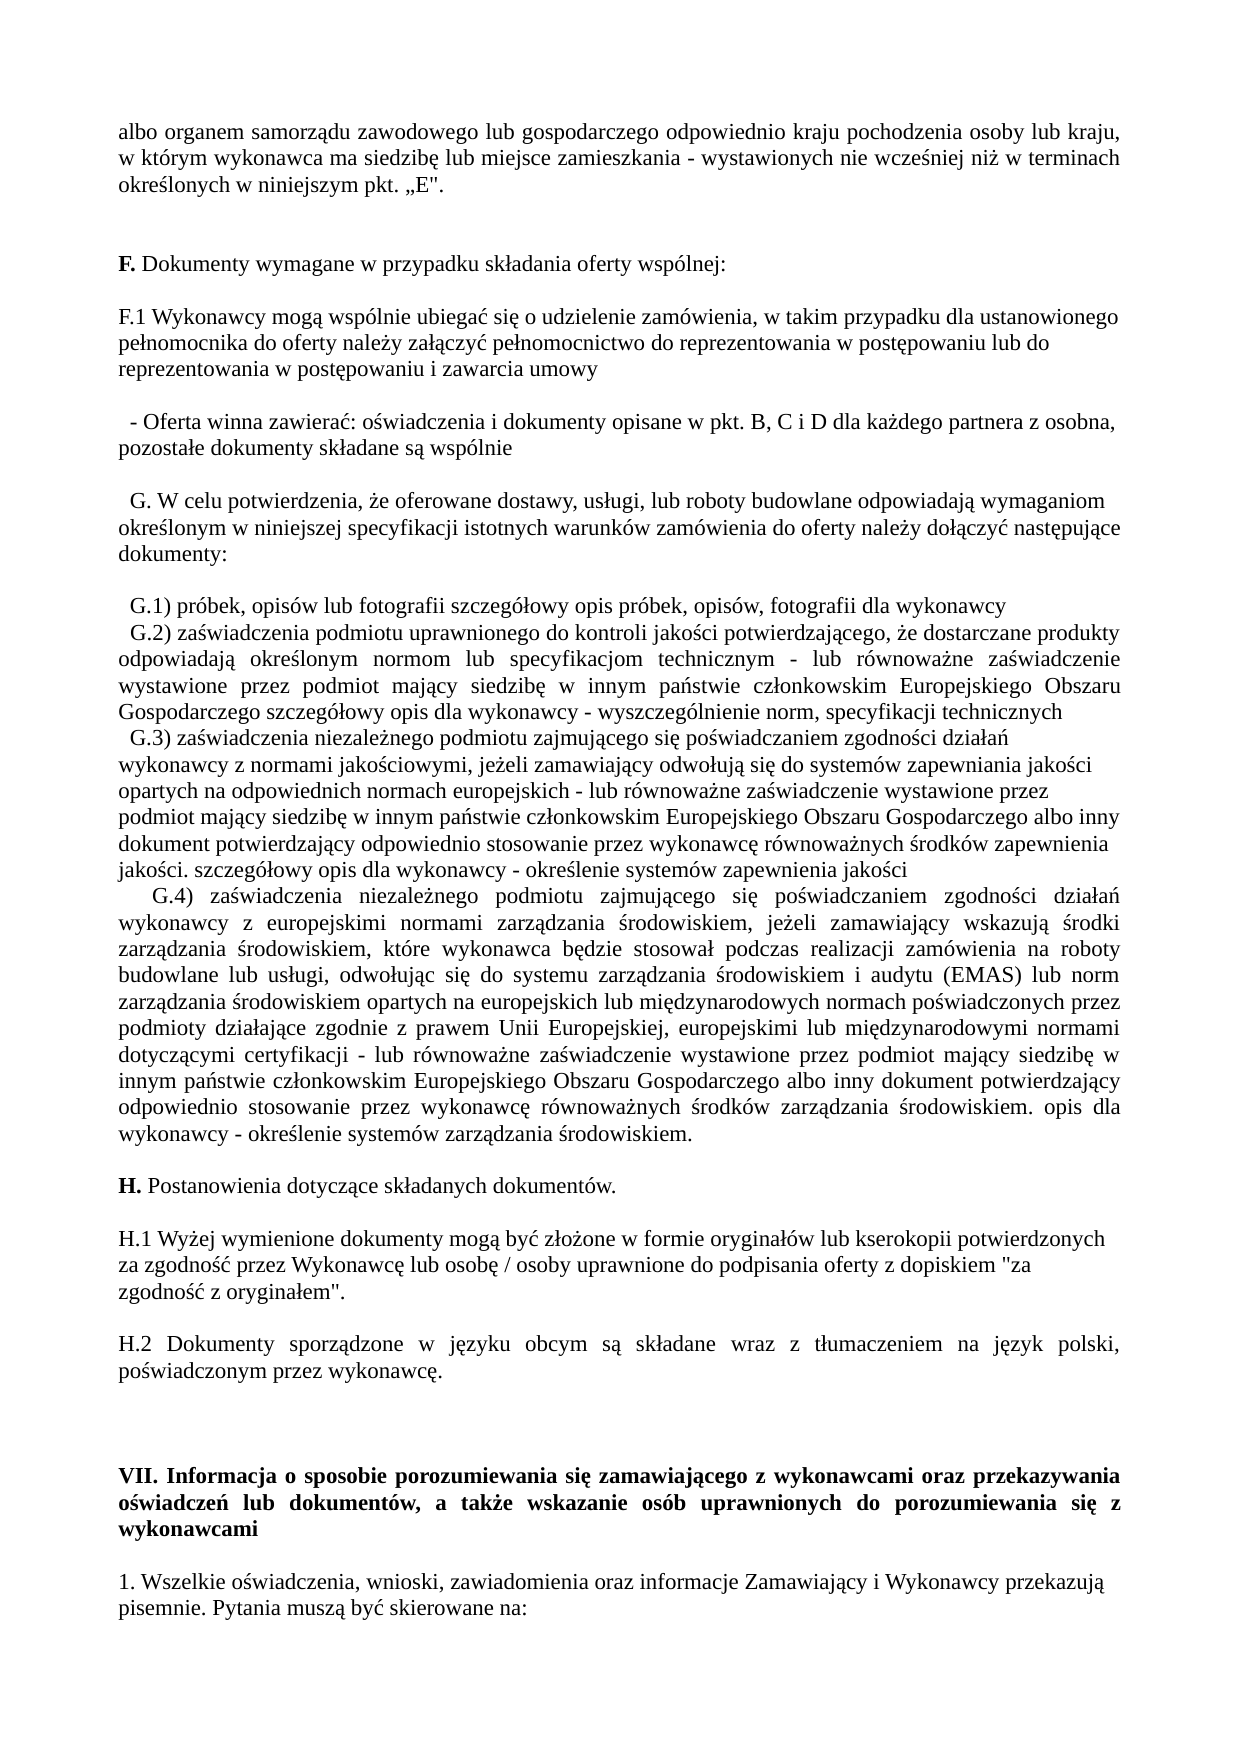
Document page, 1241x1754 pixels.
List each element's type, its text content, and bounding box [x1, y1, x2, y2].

text - Oferta winna zawierać: oświadczenia i dokumenty opisane w pkt. B, C i D dla każdego partnera z osobna, pozostałe dokumenty składane są wspólnie [118, 408, 1122, 461]
text H.1 Wyżej wymienione dokumenty mogą być złożone w formie oryginałów lub kserokopii potwierdzonych za zgodność przez Wykonawcę lub osobę / osoby uprawnione do podpisania oferty z dopiskiem "za zgodność z oryginałem". [118, 1225, 1122, 1304]
text F. Dokumenty wymagane w przypadku składania oferty wspólnej: [118, 250, 1122, 276]
text VII. Informacja o sposobie porozumiewania się zamawiającego z wykonawcami oraz przekazywania oświadczeń lub dokumentów, a także wskazanie osób uprawnionych do porozumiewania się z wykonawcami [118, 1462, 1122, 1541]
text H.2 Dokumenty sporządzone w języku obcym są składane wraz z tłumaczeniem na język polski, poświadczonym przez wykonawcę. [118, 1331, 1122, 1383]
text 1. Wszelkie oświadczenia, wnioski, zawiadomienia oraz informacje Zamawiający i Wykonawcy przekazują pisemnie. Pytania muszą być skierowane na: [118, 1568, 1122, 1620]
text albo organem samorządu zawodowego lub gospodarczego odpowiednio kraju pochodzenia osoby lub kraju, w którym wykonawca ma siedzibę lub miejsce zamieszkania - wystawionych nie wcześniej niż w terminach określonych w niniejszym pkt. „E". [118, 118, 1122, 197]
text G.1) próbek, opisów lub fotografii szczegółowy opis próbek, opisów, fotografii dla wykonawcy [118, 593, 1122, 619]
text F.1 Wykonawcy mogą wspólnie ubiegać się o udzielenie zamówienia, w takim przypadku dla ustanowionego pełnomocnika do oferty należy załączyć pełnomocnictwo do reprezentowania w postępowaniu lub do reprezentowania w postępowaniu i zawarcia umowy [118, 303, 1122, 382]
text H. Postanowienia dotyczące składanych dokumentów. [118, 1172, 1122, 1199]
text G.3) zaświadczenia niezależnego podmiotu zajmującego się poświadczaniem zgodności działań wykonawcy z normami jakościowymi, jeżeli zamawiający odwołują się do systemów zapewniania jakości opartych na odpowiednich normach europejskich - lub równoważne zaświadczenie wystawione przez podmiot mający siedzibę w innym państwie członkowskim Europejskiego Obszaru Gospodarczego albo inny dokument potwierdzający odpowiednio stosowanie przez wykonawcę równoważnych środków zapewnienia jakości. szczegółowy opis dla wykonawcy - określenie systemów zapewnienia jakości [118, 724, 1122, 882]
text G.4) zaświadczenia niezależnego podmiotu zajmującego się poświadczaniem zgodności działań wykonawcy z europejskimi normami zarządzania środowiskiem, jeżeli zamawiający wskazują środki zarządzania środowiskiem, które wykonawca będzie stosował podczas realizacji zamówienia na roboty budowlane lub usługi, odwołując się do systemu zarządzania środowiskiem i audytu (EMAS) lub norm zarządzania środowiskiem opartych na europejskich lub międzynarodowych normach poświadczonych przez podmioty działające zgodnie z prawem Unii Europejskiej, europejskimi lub międzynarodowymi normami dotyczącymi certyfikacji - lub równoważne zaświadczenie wystawione przez podmiot mający siedzibę w innym państwie członkowskim Europejskiego Obszaru Gospodarczego albo inny dokument potwierdzający odpowiednio stosowanie przez wykonawcę równoważnych środków zarządzania środowiskiem. opis dla wykonawcy - określenie systemów zarządzania środowiskiem. [118, 882, 1122, 1146]
text G.2) zaświadczenia podmiotu uprawnionego do kontroli jakości potwierdzającego, że dostarczane produkty odpowiadają określonym normom lub specyfikacjom technicznym - lub równoważne zaświadczenie wystawione przez podmiot mający siedzibę w innym państwie członkowskim Europejskiego Obszaru Gospodarczego szczegółowy opis dla wykonawcy - wyszczególnienie norm, specyfikacji technicznych [118, 619, 1122, 724]
text G. W celu potwierdzenia, że oferowane dostawy, usługi, lub roboty budowlane odpowiadają wymaganiom określonym w niniejszej specyfikacji istotnych warunków zamówienia do oferty należy dołączyć następujące dokumenty: [118, 487, 1122, 566]
